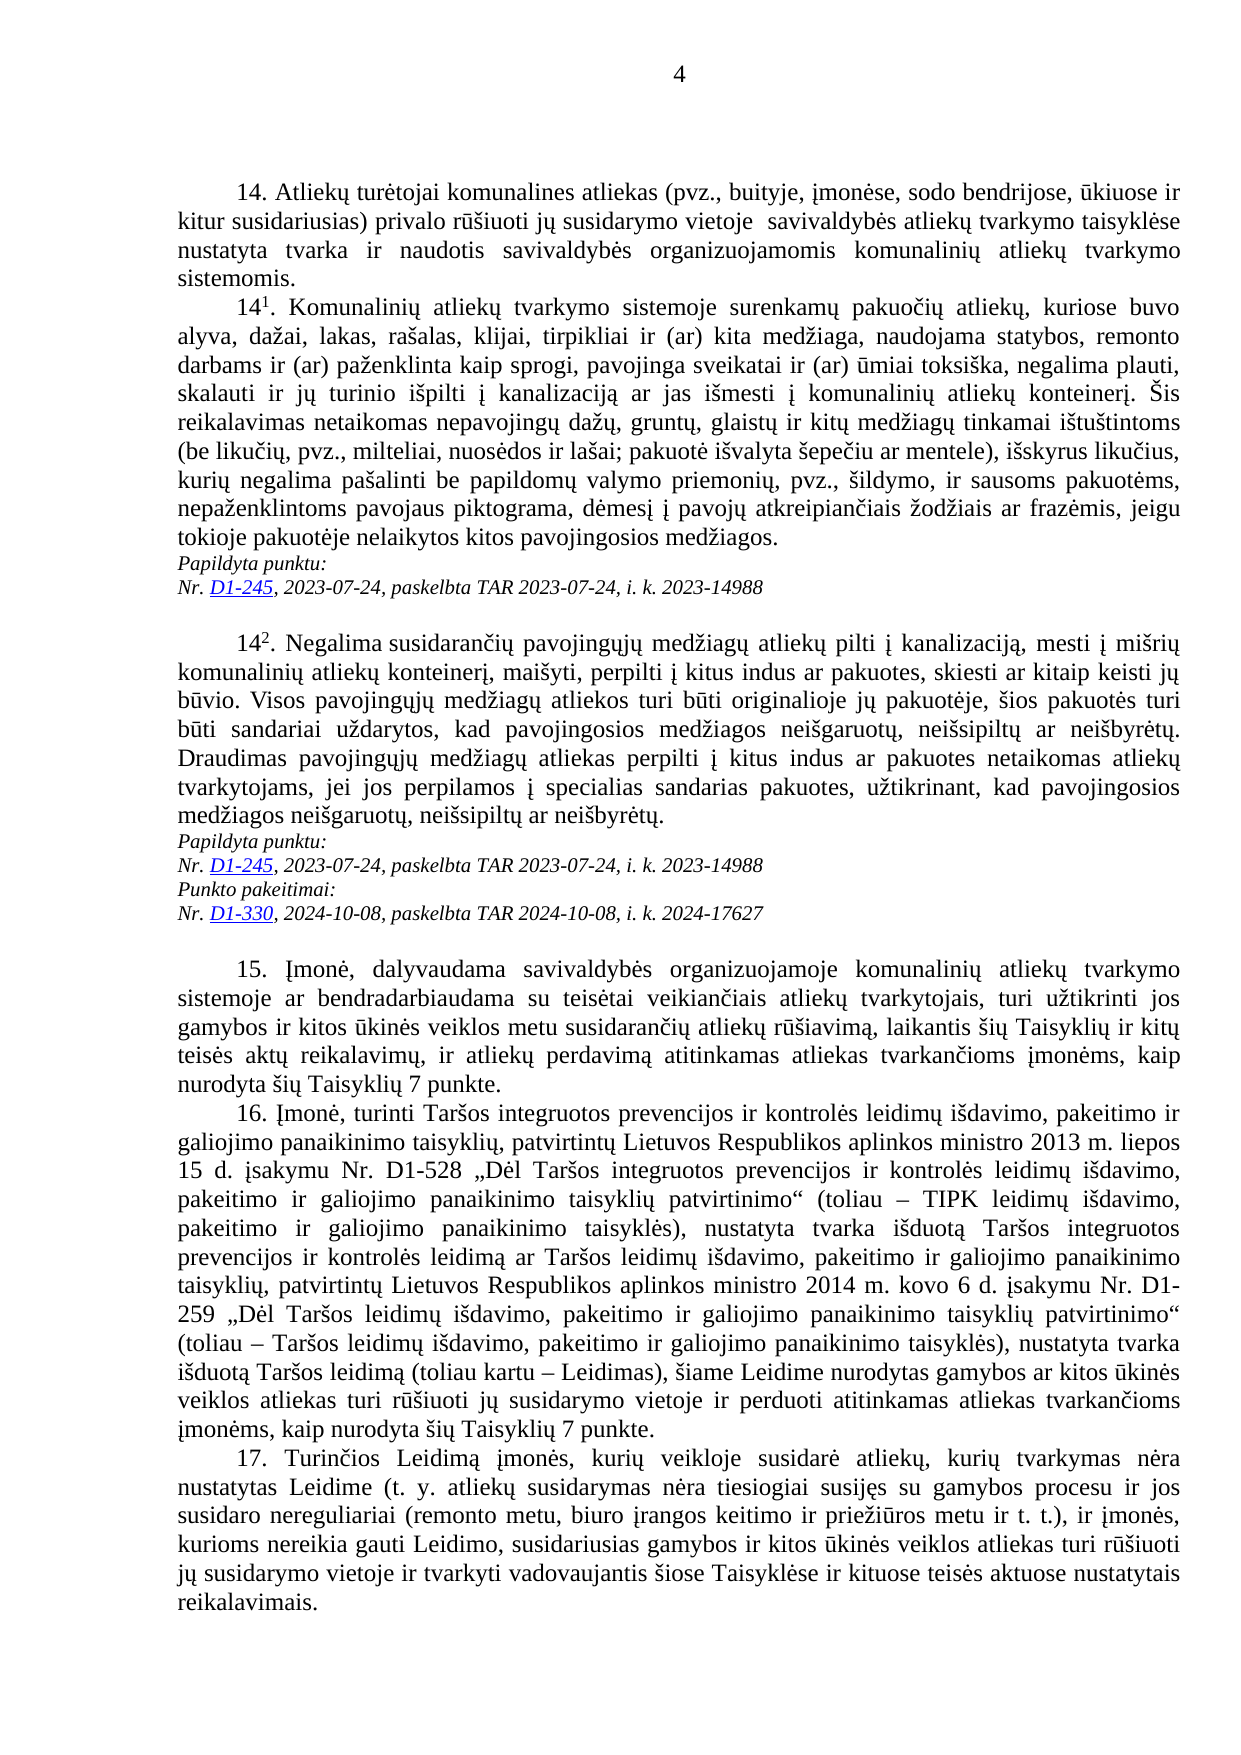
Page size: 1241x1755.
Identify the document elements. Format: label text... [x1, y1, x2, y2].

text 14. Atliekų turėtojai komunalines atliekas (pvz., buityje, įmonėse, sodo bendrijose, ūkiuose ir kitur susidariusias) privalo rūšiuoti jų susidarymo vietoje savivaldybės atliekų tvarkymo taisyklėse nustatyta tvarka ir naudotis savivaldybės organizuojamomis komunalinių atliekų tvarkymo sistemomis. [177, 177, 1181, 292]
text 17. Turinčios Leidimą įmonės, kurių veikloje susidarė atliekų, kurių tvarkymas nėra nustatytas Leidime (t. y. atliekų susidarymas nėra tiesiogiai susijęs su gamybos procesu ir jos susidaro nereguliariai (remonto metu, biuro įrangos keitimo ir priežiūros metu ir t. t.), ir įmonės, kurioms nereikia gauti Leidimo, susidariusias gamybos ir kitos ūkinės veiklos atliekas turi rūšiuoti jų susidarymo vietoje ir tvarkyti vadovaujantis šiose Taisyklėse ir kituose teisės aktuose nustatytais reikalavimais. [177, 1443, 1181, 1615]
text Papildyta punktu: [177, 829, 1181, 853]
text Punkto pakeitimai: [177, 877, 1181, 901]
text Nr. D1-245, 2023-07-24, paskelbta TAR 2023-07-24, i. k. 2023-14988 [177, 575, 1181, 599]
text 142. Negalima susidarančių pavojingųjų medžiagų atliekų pilti į kanalizaciją, mesti į mišrių komunalinių atliekų konteinerį, maišyti, perpilti į kitus indus ar pakuotes, skiesti ar kitaip keisti jų būvio. Visos pavojingųjų medžiagų atliekos turi būti originalioje jų pakuotėje, šios pakuotės turi būti sandariai uždarytos, kad pavojingosios medžiagos neišgaruotų, neišsipiltų ar neišbyrėtų. Draudimas pavojingųjų medžiagų atliekas perpilti į kitus indus ar pakuotes netaikomas atliekų tvarkytojams, jei jos perpilamos į specialias sandarias pakuotes, užtikrinant, kad pavojingosios medžiagos neišgaruotų, neišsipiltų ar neišbyrėtų. [177, 628, 1181, 829]
text 141. Komunalinių atliekų tvarkymo sistemoje surenkamų pakuočių atliekų, kuriose buvo alyva, dažai, lakas, rašalas, klijai, tirpikliai ir (ar) kita medžiaga, naudojama statybos, remonto darbams ir (ar) paženklinta kaip sprogi, pavojinga sveikatai ir (ar) ūmiai toksiška, negalima plauti, skalauti ir jų turinio išpilti į kanalizaciją ar jas išmesti į komunalinių atliekų konteinerį. Šis reikalavimas netaikomas nepavojingų dažų, gruntų, glaistų ir kitų medžiagų tinkamai ištuštintoms (be likučių, pvz., milteliai, nuosėdos ir lašai; pakuotė išvalyta šepečiu ar mentele), išskyrus likučius, kurių negalima pašalinti be papildomų valymo priemonių, pvz., šildymo, ir sausoms pakuotėms, nepaženklintoms pavojaus piktograma, dėmesį į pavojų atkreipiančiais žodžiais ar frazėmis, jeigu tokioje pakuotėje nelaikytos kitos pavojingosios medžiagos. [177, 292, 1181, 551]
text 16. Įmonė, turinti Taršos integruotos prevencijos ir kontrolės leidimų išdavimo, pakeitimo ir galiojimo panaikinimo taisyklių, patvirtintų Lietuvos Respublikos aplinkos ministro 2013 m. liepos 15 d. įsakymu Nr. D1-528 „Dėl Taršos integruotos prevencijos ir kontrolės leidimų išdavimo, pakeitimo ir galiojimo panaikinimo taisyklių patvirtinimo“ (toliau – TIPK leidimų išdavimo, pakeitimo ir galiojimo panaikinimo taisyklės), nustatyta tvarka išduotą Taršos integruotos prevencijos ir kontrolės leidimą ar Taršos leidimų išdavimo, pakeitimo ir galiojimo panaikinimo taisyklių, patvirtintų Lietuvos Respublikos aplinkos ministro 2014 m. kovo 6 d. įsakymu Nr. D1-259 „Dėl Taršos leidimų išdavimo, pakeitimo ir galiojimo panaikinimo taisyklių patvirtinimo“ (toliau – Taršos leidimų išdavimo, pakeitimo ir galiojimo panaikinimo taisyklės), nustatyta tvarka išduotą Taršos leidimą (toliau kartu – Leidimas), šiame Leidime nurodytas gamybos ar kitos ūkinės veiklos atliekas turi rūšiuoti jų susidarymo vietoje ir perduoti atitinkamas atliekas tvarkančioms įmonėms, kaip nurodyta šių Taisyklių 7 punkte. [177, 1098, 1181, 1443]
text 15. Įmonė, dalyvaudama savivaldybės organizuojamoje komunalinių atliekų tvarkymo sistemoje ar bendradarbiaudama su teisėtai veikiančiais atliekų tvarkytojais, turi užtikrinti jos gamybos ir kitos ūkinės veiklos metu susidarančių atliekų rūšiavimą, laikantis šių Taisyklių ir kitų teisės aktų reikalavimų, ir atliekų perdavimą atitinkamas atliekas tvarkančioms įmonėms, kaip nurodyta šių Taisyklių 7 punkte. [177, 954, 1181, 1098]
text Nr. D1-245, 2023-07-24, paskelbta TAR 2023-07-24, i. k. 2023-14988 [177, 853, 1181, 877]
text Papildyta punktu: [177, 551, 1181, 575]
text Nr. D1-330, 2024-10-08, paskelbta TAR 2024-10-08, i. k. 2024-17627 [177, 901, 1181, 925]
